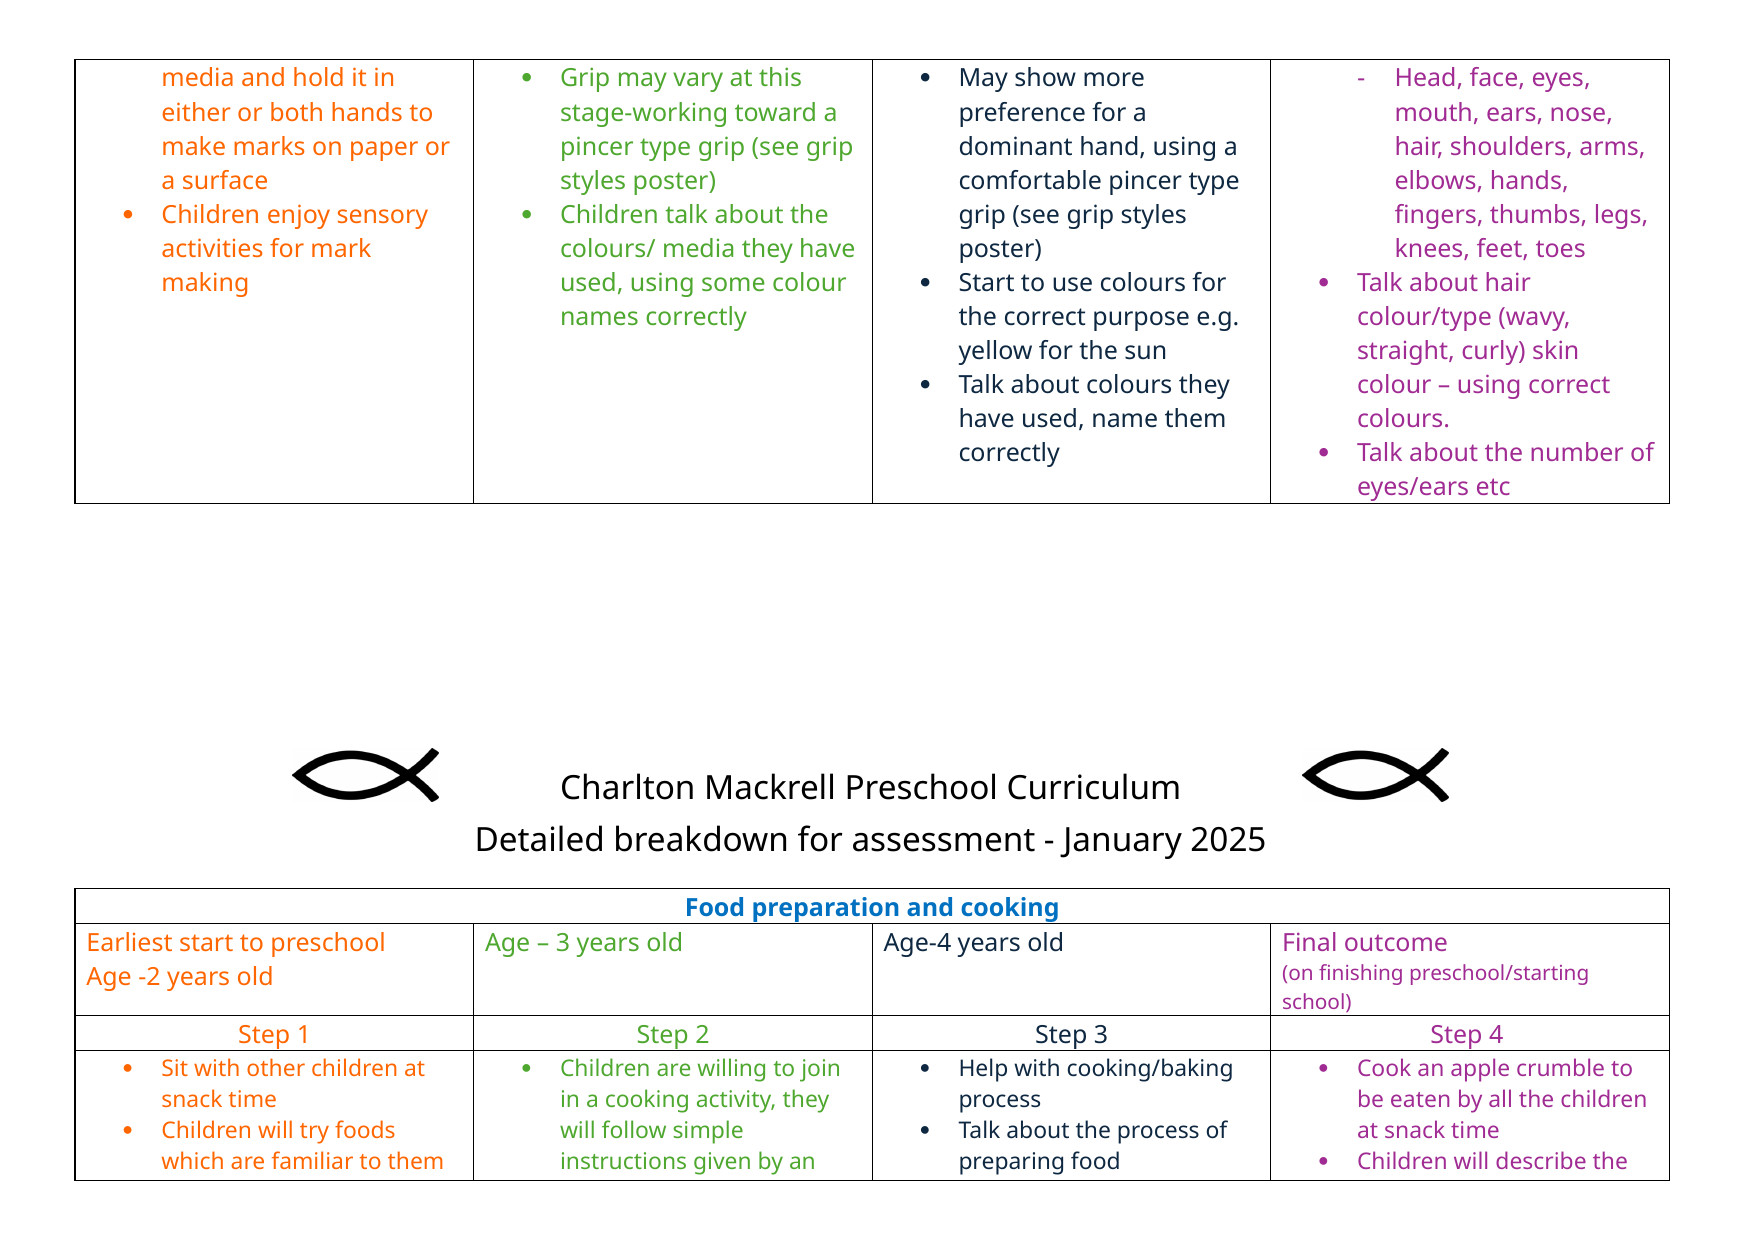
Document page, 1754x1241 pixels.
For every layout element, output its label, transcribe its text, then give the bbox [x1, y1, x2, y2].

table_cell Show an interest in mark making Pick up and hold a range of media to mark make on a surface Children spend time in the mark making area inside/outside They explore different media and hold it in either or both hands to make marks on paper or a surface Children enjoy sensory activities for mark making [76, 60, 473, 503]
table_cell Step 3 [873, 1016, 1270, 1050]
table_cell Children are willing to join in a cooking activity, they will follow simple instructions given by an adult. With adult support children wash hands to prepare for cooking With adult support, help assist in a cooking activity, with preparation of food e.g. chopping/stirring using gross and fine motor skills Show increasing control over a knife to chop vegetables into small pieces [474, 1051, 872, 1180]
table_cell Final outcome (on finishing preschool/starting school) [1271, 924, 1669, 1015]
table_cell Step 1 [76, 1016, 473, 1050]
table_cell Sit with other children at snack time Children will try foods which are familiar to them and try new foods for the first time, exploring a range of new textures and tastes Children are interested in baking/cooking at preschool, they may watch or take part in the activity e.g. stirring Children sit at the table at snack time, they make a good attempt to drink from a cup and attempt to eat the food on offer [76, 1051, 473, 1180]
table_cell Age – 3 years old [474, 924, 872, 1015]
table_cell Draw a recognisable picture/self-portrait, using a mirror Use a pincer type grip Identify different body parts and name them Use vocabulary to describe body parts including Head, face, eyes, mouth, ears, nose, hair, shoulders, arms, elbows, hands, fingers, thumbs, legs, knees, feet, toes Talk about hair colour/type (wavy, straight, curly) skin colour – using correct colours. Talk about the number of eyes/ears etc [1271, 60, 1669, 503]
table_cell Age-4 years old [873, 924, 1270, 1015]
table_cell Step 4 [1271, 1016, 1669, 1050]
table_cell Help with cooking/baking process Talk about the process of preparing food Wash hands, chop food, stir food, talk about the cooking process Begin to recognise 1, 2, 3 on the recipe card steps Children know how to wash hands independently before taking part Find the correct tools needed for instruction on the card Children can describe what they need to do at different stages in the process They count out the correct number of items needed where applicable and weigh out quantities of ingredients [873, 1051, 1270, 1180]
table_cell Earliest start to preschool Age -2 years old [76, 924, 473, 1015]
table_cell Draw recognisable pictures e.g. of a house or a person, point out and talk about different features and talk about what they have drawn. If they have drawn a person, talk about the person and their features May show more preference for a dominant hand, using a comfortable pincer type grip (see grip styles poster) Start to use colours for the correct purpose e.g. yellow for the sun Talk about colours they have used, name them correctly [873, 60, 1270, 503]
table_cell Draw a picture and tell us what they have drawn (give meaning) Draw identifiable marks using rounds/lines – vertical/horizontal Children may show a preference for a dominant hand Grip may vary at this stage-working toward a pincer type grip (see grip styles poster) Children talk about the colours/ media they have used, using some colour names correctly [474, 60, 872, 503]
table_header Food preparation and cooking [76, 889, 1669, 923]
table_cell Cook an apple crumble to be eaten by all the children at snack time Children will describe the process step by step in the correct order Recognise numerals on the recipe card, point to each and name them Children demonstrate they know what to do prior to starting to cook and get themselves ready Follow simple instructions in the correct order, talking about and describing what they do at each stage Show an understanding of why they need to do each task e.g. why do we chop the apples in small pieces? How does the food change when it is cooked? Talk about some healthy foods and why we need to eat a variety of different foods to keep us healthy [1271, 1051, 1669, 1180]
table_cell Step 2 [474, 1016, 872, 1050]
